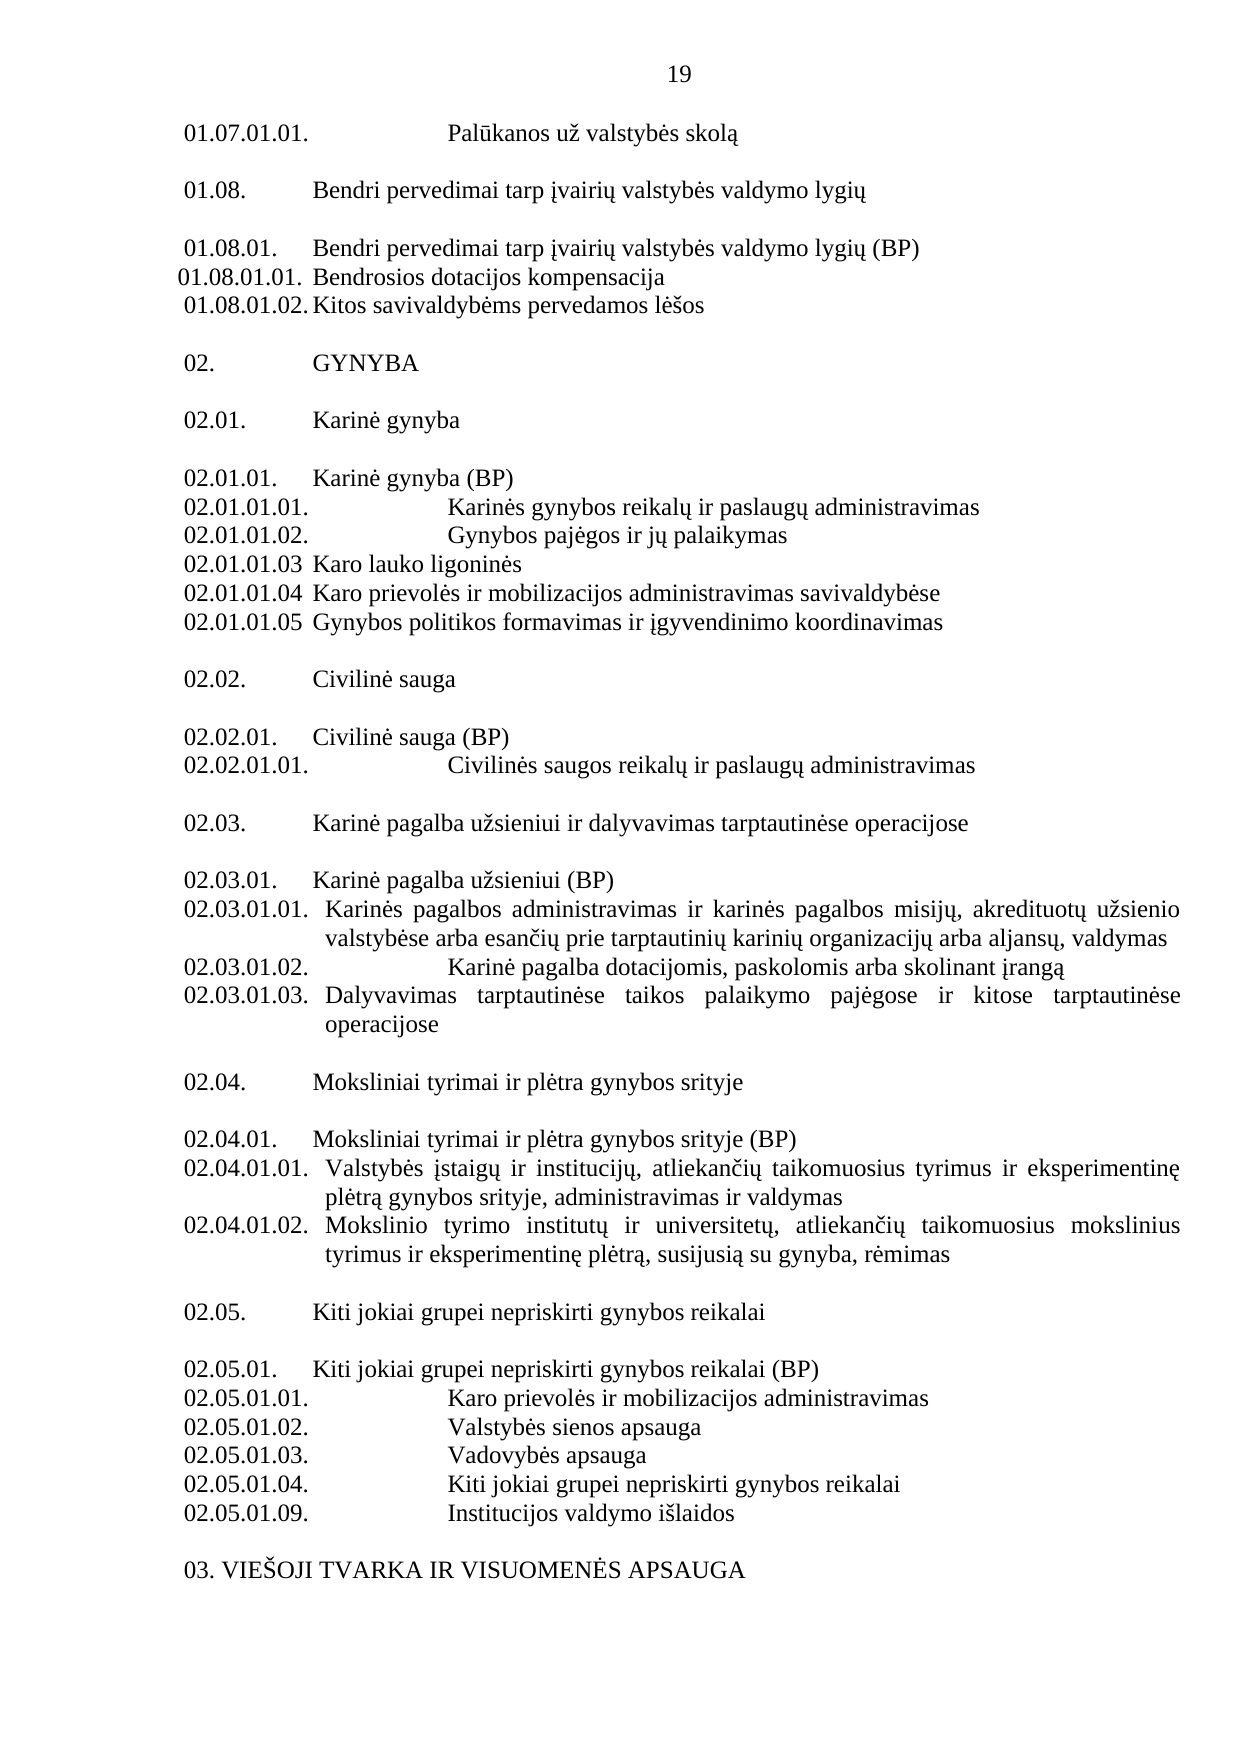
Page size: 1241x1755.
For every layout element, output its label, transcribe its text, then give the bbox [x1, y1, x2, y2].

text 01.08.01.01. Bendrosios dotacijos kompensacija [177, 262, 1181, 291]
text 01.08.01.02. Kitos savivaldybėms pervedamos lėšos [177, 291, 1181, 319]
text 02.05.01.02. Valstybės sienos apsauga [177, 1412, 1181, 1441]
text 02.01.01.01. Karinės gynybos reikalų ir paslaugų administravimas [177, 492, 1181, 521]
text 02.03.01. Karinė pagalba užsieniui (BP) [177, 866, 1181, 894]
text 01.08. Bendri pervedimai tarp įvairių valstybės valdymo lygių [177, 176, 1181, 204]
text 02.03.01.01. Karinės pagalbos administravimas ir karinės pagalbos misijų, akredituotų užsienio valstybėse arba esančių prie tarptautinių karinių organizacijų arba aljansų, valdymas [183, 894, 1181, 952]
text 02.01. Karinė gynyba [177, 406, 1181, 434]
text 03. VIEŠOJI TVARKA IR VISUOMENĖS APSAUGA [177, 1556, 1181, 1584]
text 02.01.01.05 Gynybos politikos formavimas ir įgyvendinimo koordinavimas [177, 607, 1181, 636]
text 02.05.01.03. Vadovybės apsauga [177, 1441, 1181, 1469]
text 02.05.01. Kiti jokiai grupei nepriskirti gynybos reikalai (BP) [177, 1354, 1181, 1383]
text 02.02. Civilinė sauga [177, 664, 1181, 693]
text 02.03. Karinė pagalba užsieniui ir dalyvavimas tarptautinėse operacijose [177, 808, 1181, 837]
text 02.03.01.03. Dalyvavimas tarptautinėse taikos palaikymo pajėgose ir kitose tarptautinėse operacijose [183, 981, 1181, 1038]
text 02.01.01.02. Gynybos pajėgos ir jų palaikymas [177, 521, 1181, 549]
text 02. GYNYBA [177, 348, 1181, 377]
text 02.01.01.04 Karo prievolės ir mobilizacijos administravimas savivaldybėse [177, 578, 1181, 607]
text 02.05. Kiti jokiai grupei nepriskirti gynybos reikalai [177, 1297, 1181, 1326]
text 02.05.01.04. Kiti jokiai grupei nepriskirti gynybos reikalai [177, 1469, 1181, 1498]
text 02.01.01.03 Karo lauko ligoninės [177, 549, 1181, 578]
text 02.02.01. Civilinė sauga (BP) [177, 722, 1181, 751]
text 02.01.01. Karinė gynyba (BP) [177, 463, 1181, 492]
text 02.05.01.09. Institucijos valdymo išlaidos [177, 1498, 1181, 1527]
text 02.05.01.01. Karo prievolės ir mobilizacijos administravimas [177, 1383, 1181, 1412]
text 01.08.01. Bendri pervedimai tarp įvairių valstybės valdymo lygių (BP) [177, 233, 1181, 262]
text 02.02.01.01. Civilinės saugos reikalų ir paslaugų administravimas [177, 751, 1181, 779]
text 01.07.01.01. Palūkanos už valstybės skolą [177, 118, 1181, 147]
text 02.04.01.02. Mokslinio tyrimo institutų ir universitetų, atliekančių taikomuosius mokslinius tyrimus ir eksperimentinę plėtrą, susijusią su gynyba, rėmimas [183, 1211, 1181, 1268]
text 02.04.01.01. Valstybės įstaigų ir institucijų, atliekančių taikomuosius tyrimus ir eksperimentinę plėtrą gynybos srityje, administravimas ir valdymas [183, 1153, 1181, 1211]
text 02.03.01.02. Karinė pagalba dotacijomis, paskolomis arba skolinant įrangą [177, 952, 1181, 981]
text 02.04. Moksliniai tyrimai ir plėtra gynybos srityje [177, 1067, 1181, 1096]
text 02.04.01. Moksliniai tyrimai ir plėtra gynybos srityje (BP) [177, 1124, 1181, 1153]
